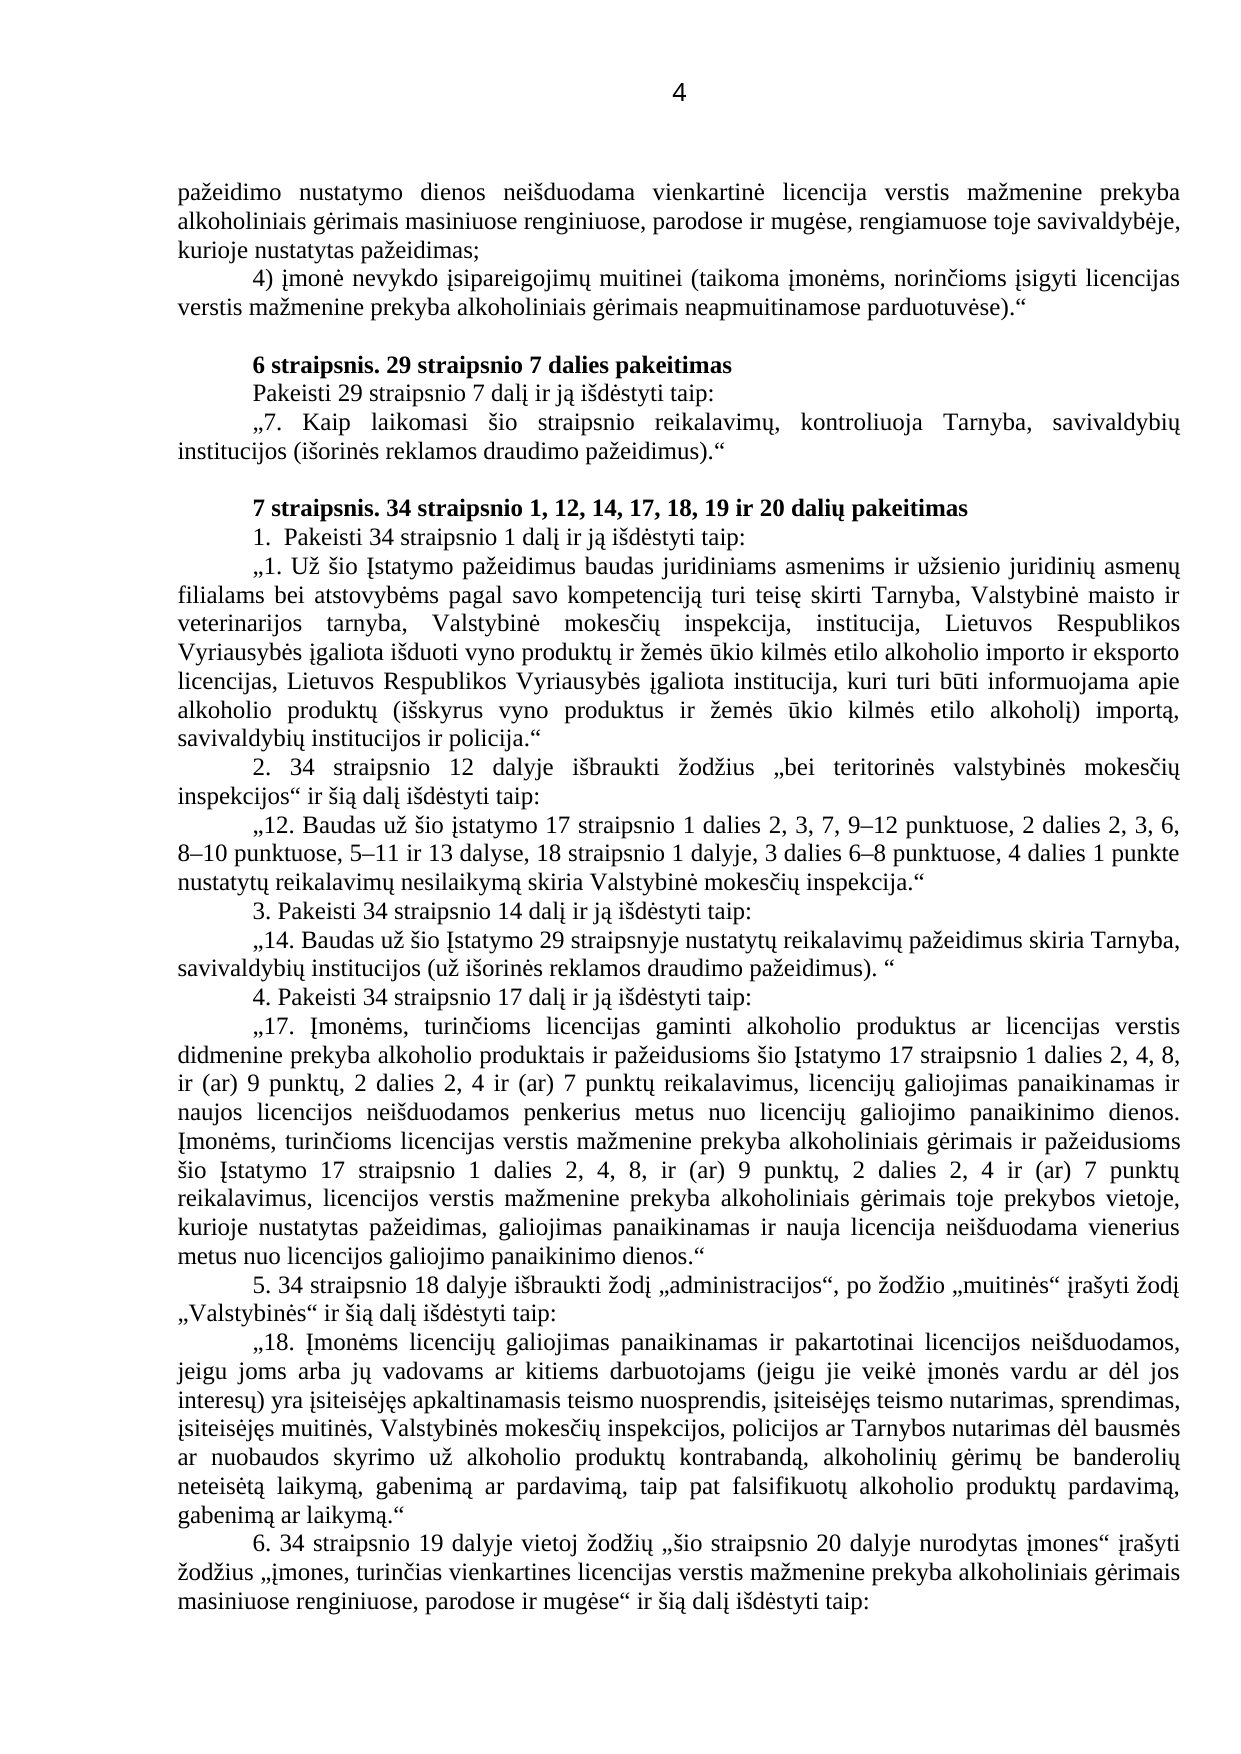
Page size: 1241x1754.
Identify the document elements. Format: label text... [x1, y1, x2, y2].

text 6. 34 straipsnio 19 dalyje vietoj žodžių „šio straipsnio 20 dalyje nurodytas įmones“ įrašyti žodžius „įmones, turinčias vienkartines licencijas verstis mažmenine prekyba alkoholiniais gėrimais masiniuose renginiuose, parodose ir mugėse“ ir šią dalį išdėstyti taip: [177, 1528, 1181, 1615]
text „12. Baudas už šio įstatymo 17 straipsnio 1 dalies 2, 3, 7, 9–12 punktuose, 2 dalies 2, 3, 6, 8–10 punktuose, 5–11 ir 13 dalyse, 18 straipsnio 1 dalyje, 3 dalies 6–8 punktuose, 4 dalies 1 punkte nustatytų reikalavimų nesilaikymą skiria Valstybinė mokesčių inspekcija.“ [177, 810, 1181, 896]
text „14. Baudas už šio Įstatymo 29 straipsnyje nustatytų reikalavimų pažeidimus skiria Tarnyba, savivaldybių institucijos (už išorinės reklamos draudimo pažeidimus). “ [177, 925, 1181, 982]
text „1. Už šio Įstatymo pažeidimus baudas juridiniams asmenims ir užsienio juridinių asmenų filialams bei atstovybėms pagal savo kompetenciją turi teisę skirti Tarnyba, Valstybinė maisto ir veterinarijos tarnyba, Valstybinė mokesčių inspekcija, institucija, Lietuvos Respublikos Vyriausybės įgaliota išduoti vyno produktų ir žemės ūkio kilmės etilo alkoholio importo ir eksporto licencijas, Lietuvos Respublikos Vyriausybės įgaliota institucija, kuri turi būti informuojama apie alkoholio produktų (išskyrus vyno produktus ir žemės ūkio kilmės etilo alkoholį) importą, savivaldybių institucijos ir policija.“ [177, 551, 1181, 752]
text „17. Įmonėms, turinčioms licencijas gaminti alkoholio produktus ar licencijas verstis didmenine prekyba alkoholio produktais ir pažeidusioms šio Įstatymo 17 straipsnio 1 dalies 2, 4, 8, ir (ar) 9 punktų, 2 dalies 2, 4 ir (ar) 7 punktų reikalavimus, licencijų galiojimas panaikinamas ir naujos licencijos neišduodamos penkerius metus nuo licencijų galiojimo panaikinimo dienos. Įmonėms, turinčioms licencijas verstis mažmenine prekyba alkoholiniais gėrimais ir pažeidusioms šio Įstatymo 17 straipsnio 1 dalies 2, 4, 8, ir (ar) 9 punktų, 2 dalies 2, 4 ir (ar) 7 punktų reikalavimus, licencijos verstis mažmenine prekyba alkoholiniais gėrimais toje prekybos vietoje, kurioje nustatytas pažeidimas, galiojimas panaikinamas ir nauja licencija neišduodama vienerius metus nuo licencijos galiojimo panaikinimo dienos.“ [177, 1011, 1181, 1270]
text 3. Pakeisti 34 straipsnio 14 dalį ir ją išdėstyti taip: [177, 896, 1181, 925]
text pažeidimo nustatymo dienos neišduodama vienkartinė licencija verstis mažmenine prekyba alkoholiniais gėrimais masiniuose renginiuose, parodose ir mugėse, rengiamuose toje savivaldybėje, kurioje nustatytas pažeidimas; [177, 177, 1181, 263]
text Pakeisti 29 straipsnio 7 dalį ir ją išdėstyti taip: [177, 378, 1181, 407]
text 5. 34 straipsnio 18 dalyje išbraukti žodį „administracijos“, po žodžio „muitinės“ įrašyti žodį „Valstybinės“ ir šią dalį išdėstyti taip: [177, 1270, 1181, 1327]
text 1. Pakeisti 34 straipsnio 1 dalį ir ją išdėstyti taip: [177, 522, 1181, 551]
text 4. Pakeisti 34 straipsnio 17 dalį ir ją išdėstyti taip: [177, 982, 1181, 1011]
text 2. 34 straipsnio 12 dalyje išbraukti žodžius „bei teritorinės valstybinės mokesčių inspekcijos“ ir šią dalį išdėstyti taip: [177, 752, 1181, 810]
text 4) įmonė nevykdo įsipareigojimų muitinei (taikoma įmonėms, norinčioms įsigyti licencijas verstis mažmenine prekyba alkoholiniais gėrimais neapmuitinamose parduotuvėse).“ [177, 263, 1181, 321]
text 7 straipsnis. 34 straipsnio 1, 12, 14, 17, 18, 19 ir 20 dalių pakeitimas [177, 493, 1181, 522]
text „7. Kaip laikomasi šio straipsnio reikalavimų, kontroliuoja Tarnyba, savivaldybių institucijos (išorinės reklamos draudimo pažeidimus).“ [177, 407, 1181, 465]
text „18. Įmonėms licencijų galiojimas panaikinamas ir pakartotinai licencijos neišduodamos, jeigu joms arba jų vadovams ar kitiems darbuotojams (jeigu jie veikė įmonės vardu ar dėl jos interesų) yra įsiteisėjęs apkaltinamasis teismo nuosprendis, įsiteisėjęs teismo nutarimas, sprendimas, įsiteisėjęs muitinės, Valstybinės mokesčių inspekcijos, policijos ar Tarnybos nutarimas dėl bausmės ar nuobaudos skyrimo už alkoholio produktų kontrabandą, alkoholinių gėrimų be banderolių neteisėtą laikymą, gabenimą ar pardavimą, taip pat falsifikuotų alkoholio produktų pardavimą, gabenimą ar laikymą.“ [177, 1327, 1181, 1528]
text 6 straipsnis. 29 straipsnio 7 dalies pakeitimas [177, 350, 1181, 378]
